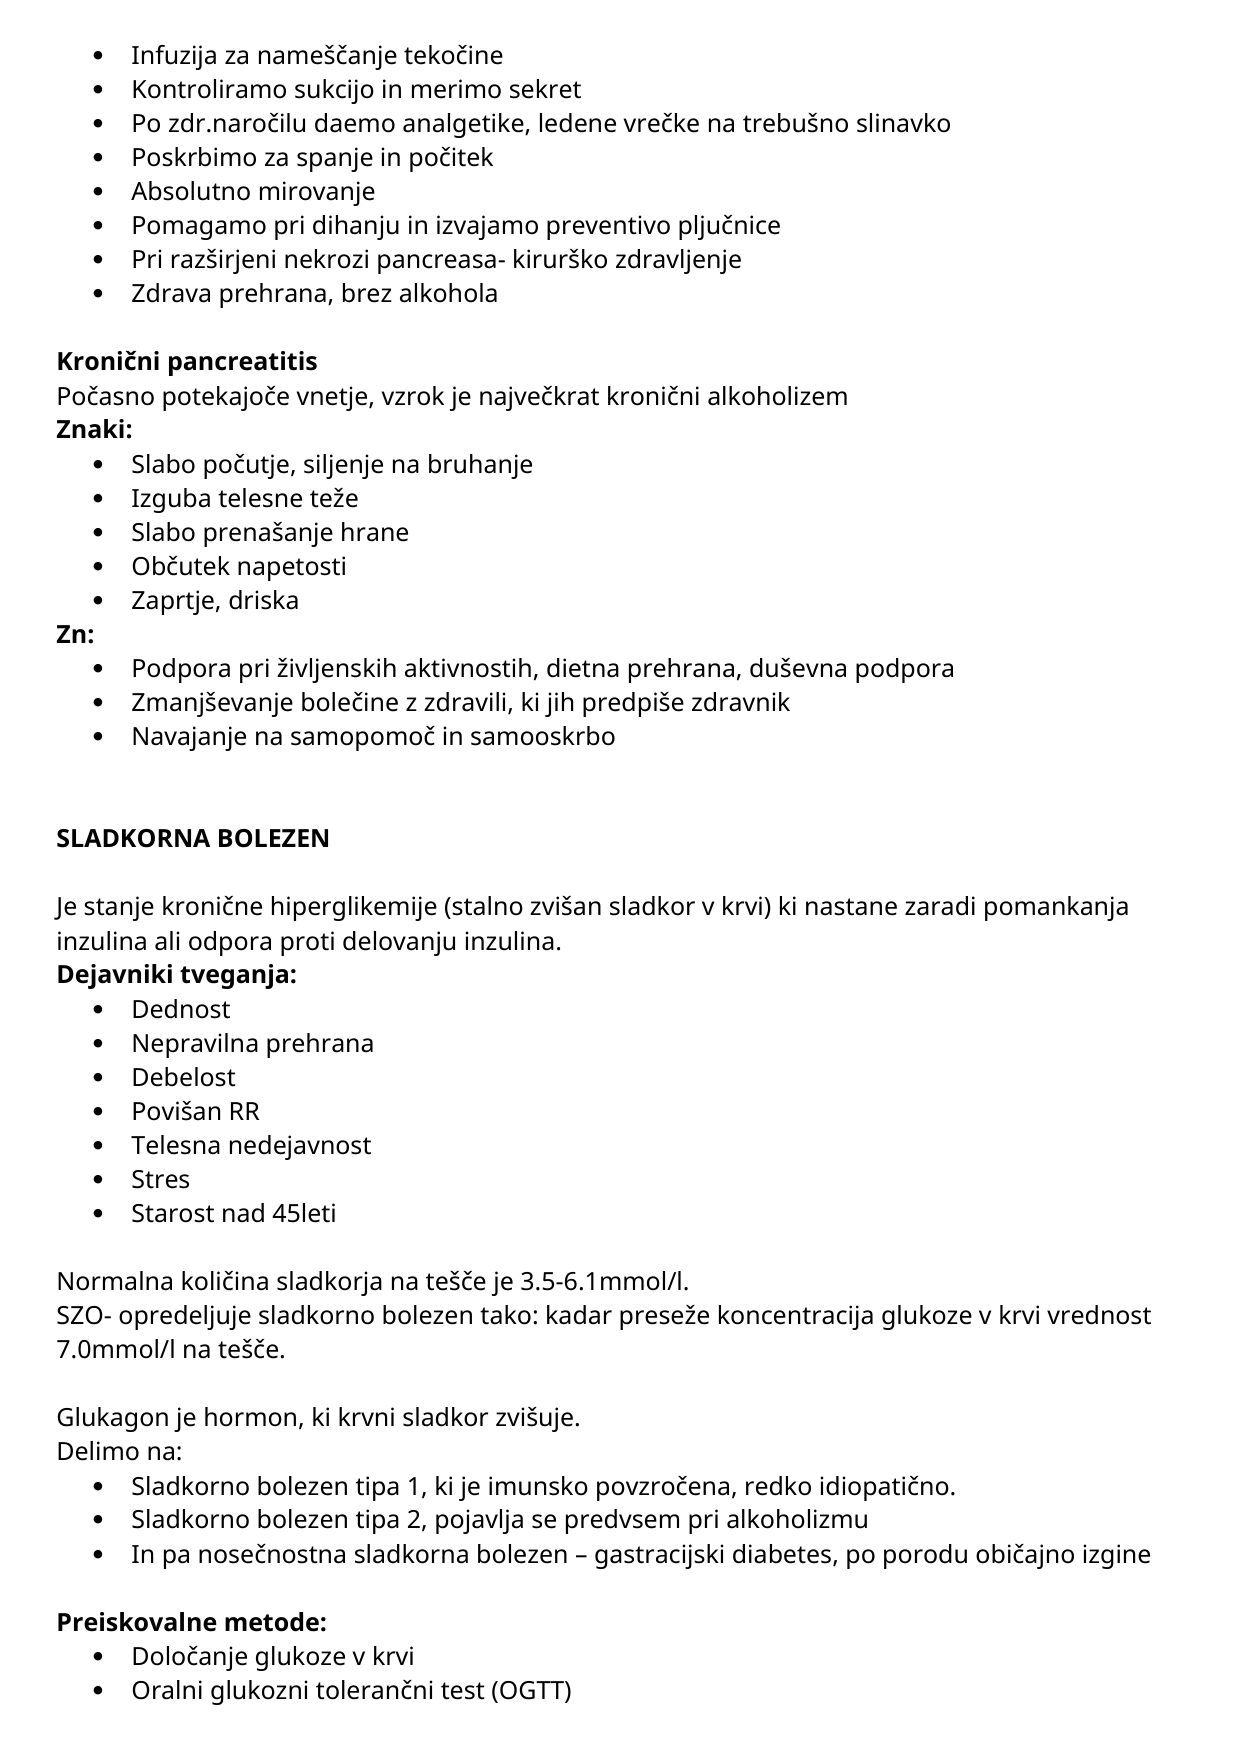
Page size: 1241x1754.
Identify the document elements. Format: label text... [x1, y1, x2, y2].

text Preiskovalne metode: [56, 1604, 1200, 1638]
list Starost nad 45leti [94, 1196, 1200, 1230]
text Normalna količina sladkorja na tešče je 3.5-6.1mmol/l. [56, 1264, 1200, 1298]
list Občutek napetosti [94, 548, 1200, 582]
list Stres [94, 1162, 1200, 1196]
list Telesna nedejavnost [94, 1127, 1200, 1162]
list Poskrbimo za spanje in počitek [94, 140, 1200, 174]
list Navajanje na samopomoč in samooskrbo [94, 719, 1200, 753]
text Delimo na: [56, 1434, 1200, 1468]
text Kronični pancreatitis [56, 344, 1200, 378]
text Je stanje kronične hiperglikemije (stalno zvišan sladkor v krvi) ki nastane zaradi pomankanja inzulina ali odpora proti delovanju inzulina. [56, 889, 1200, 957]
list Debelost [94, 1059, 1200, 1093]
list Zaprtje, driska [94, 582, 1200, 617]
text Zn: [56, 617, 1200, 651]
list Absolutno mirovanje [94, 174, 1200, 208]
list Nepravilna prehrana [94, 1025, 1200, 1059]
list Določanje glukoze v krvi [94, 1638, 1200, 1672]
list Infuzija za nameščanje tekočine [94, 37, 1200, 72]
list Zdrava prehrana, brez alkohola [94, 276, 1200, 310]
list Izguba telesne teže [94, 480, 1200, 514]
text SLADKORNA BOLEZEN [56, 821, 1200, 855]
list In pa nosečnostna sladkorna bolezen – gastracijski diabetes, po porodu običajno izgine [94, 1536, 1200, 1570]
list Slabo počutje, siljenje na bruhanje [94, 446, 1200, 480]
text SZO- opredeljuje sladkorno bolezen tako: kadar preseže koncentracija glukoze v krvi vrednost 7.0mmol/l na tešče. [56, 1298, 1200, 1366]
list Kontroliramo sukcijo in merimo sekret [94, 72, 1200, 106]
list Oralni glukozni tolerančni test (OGTT) [94, 1672, 1200, 1707]
list Povišan RR [94, 1093, 1200, 1127]
list Po zdr.naročilu daemo analgetike, ledene vrečke na trebušno slinavko [94, 106, 1200, 140]
list Sladkorno bolezen tipa 2, pojavlja se predvsem pri alkoholizmu [94, 1502, 1200, 1536]
list Pomagamo pri dihanju in izvajamo preventivo pljučnice [94, 208, 1200, 242]
list Podpora pri življenskih aktivnostih, dietna prehrana, duševna podpora [94, 651, 1200, 685]
text Dejavniki tveganja: [56, 957, 1200, 991]
text Počasno potekajoče vnetje, vzrok je največkrat kronični alkoholizem [56, 378, 1200, 412]
text Znaki: [56, 412, 1200, 446]
text Glukagon je hormon, ki krvni sladkor zvišuje. [56, 1400, 1200, 1434]
list Sladkorno bolezen tipa 1, ki je imunsko povzročena, redko idiopatično. [94, 1468, 1200, 1502]
list Zmanjševanje bolečine z zdravili, ki jih predpiše zdravnik [94, 685, 1200, 719]
list Pri razširjeni nekrozi pancreasa- kirurško zdravljenje [94, 242, 1200, 276]
list Slabo prenašanje hrane [94, 514, 1200, 548]
list Dednost [94, 991, 1200, 1025]
